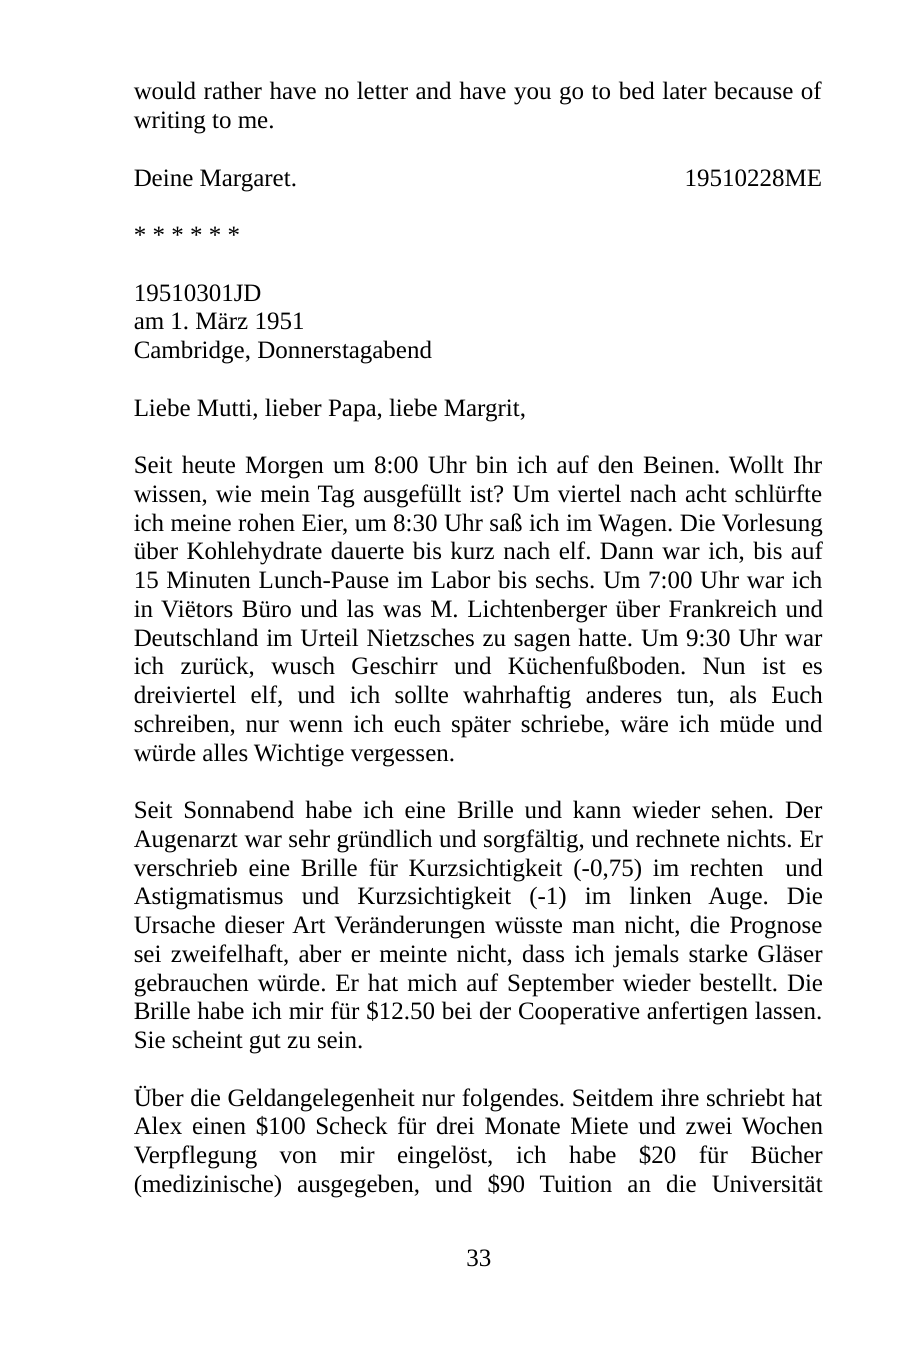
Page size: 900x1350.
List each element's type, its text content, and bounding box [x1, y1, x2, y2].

text would rather have no letter and have you go to bed later because of writing to me. [133, 76, 823, 134]
text Über die Geldangelegenheit nur folgendes. Seitdem ihre schriebt hat Alex einen $100 Scheck für drei Monate Miete und zwei Wochen Verpflegung von mir eingelöst, ich habe $20 für Bücher (medizinische) ausgegeben, und $90 Tuition an die Universität [133, 1083, 823, 1198]
text am 1. März 1951 [133, 306, 823, 335]
text Deine Margaret. 19510228ME [133, 163, 823, 191]
text Liebe Mutti, lieber Papa, liebe Margrit, [133, 393, 823, 421]
text Cambridge, Donnerstagabend [133, 335, 823, 364]
text 19510301JD [133, 278, 823, 306]
text Seit Sonnabend habe ich eine Brille und kann wieder sehen. Der Augenarzt war sehr gründlich und sorgfältig, und rechnete nichts. Er verschrieb eine Brille für Kurzsichtigkeit (-0,75) im rechten und Astigmatismus und Kurzsichtigkeit (-1) im linken Auge. Die Ursache dieser Art Veränderungen wüsste man nicht, die Prognose sei zweifelhaft, aber er meinte nicht, dass ich jemals starke Gläser gebrauchen würde. Er hat mich auf September wieder bestellt. Die Brille habe ich mir für $12.50 bei der Cooperative anfertigen lassen. Sie scheint gut zu sein. [133, 795, 823, 1054]
text Seit heute Morgen um 8:00 Uhr bin ich auf den Beinen. Wollt Ihr wissen, wie mein Tag ausgefüllt ist? Um viertel nach acht schlürfte ich meine rohen Eier, um 8:30 Uhr saß ich im Wagen. Die Vorlesung über Kohlehydrate dauerte bis kurz nach elf. Dann war ich, bis auf 15 Minuten Lunch-Pause im Labor bis sechs. Um 7:00 Uhr war ich in Viëtors Büro und las was M. Lichtenberger über Frankreich und Deutschland im Urteil Nietzsches zu sagen hatte. Um 9:30 Uhr war ich zurück, wusch Geschirr und Küchenfußboden. Nun ist es dreiviertel elf, und ich sollte wahrhaftig anderes tun, als Euch schreiben, nur wenn ich euch später schriebe, wäre ich müde und würde alles Wichtige vergessen. [133, 450, 823, 766]
text * * * * * * [133, 220, 823, 249]
